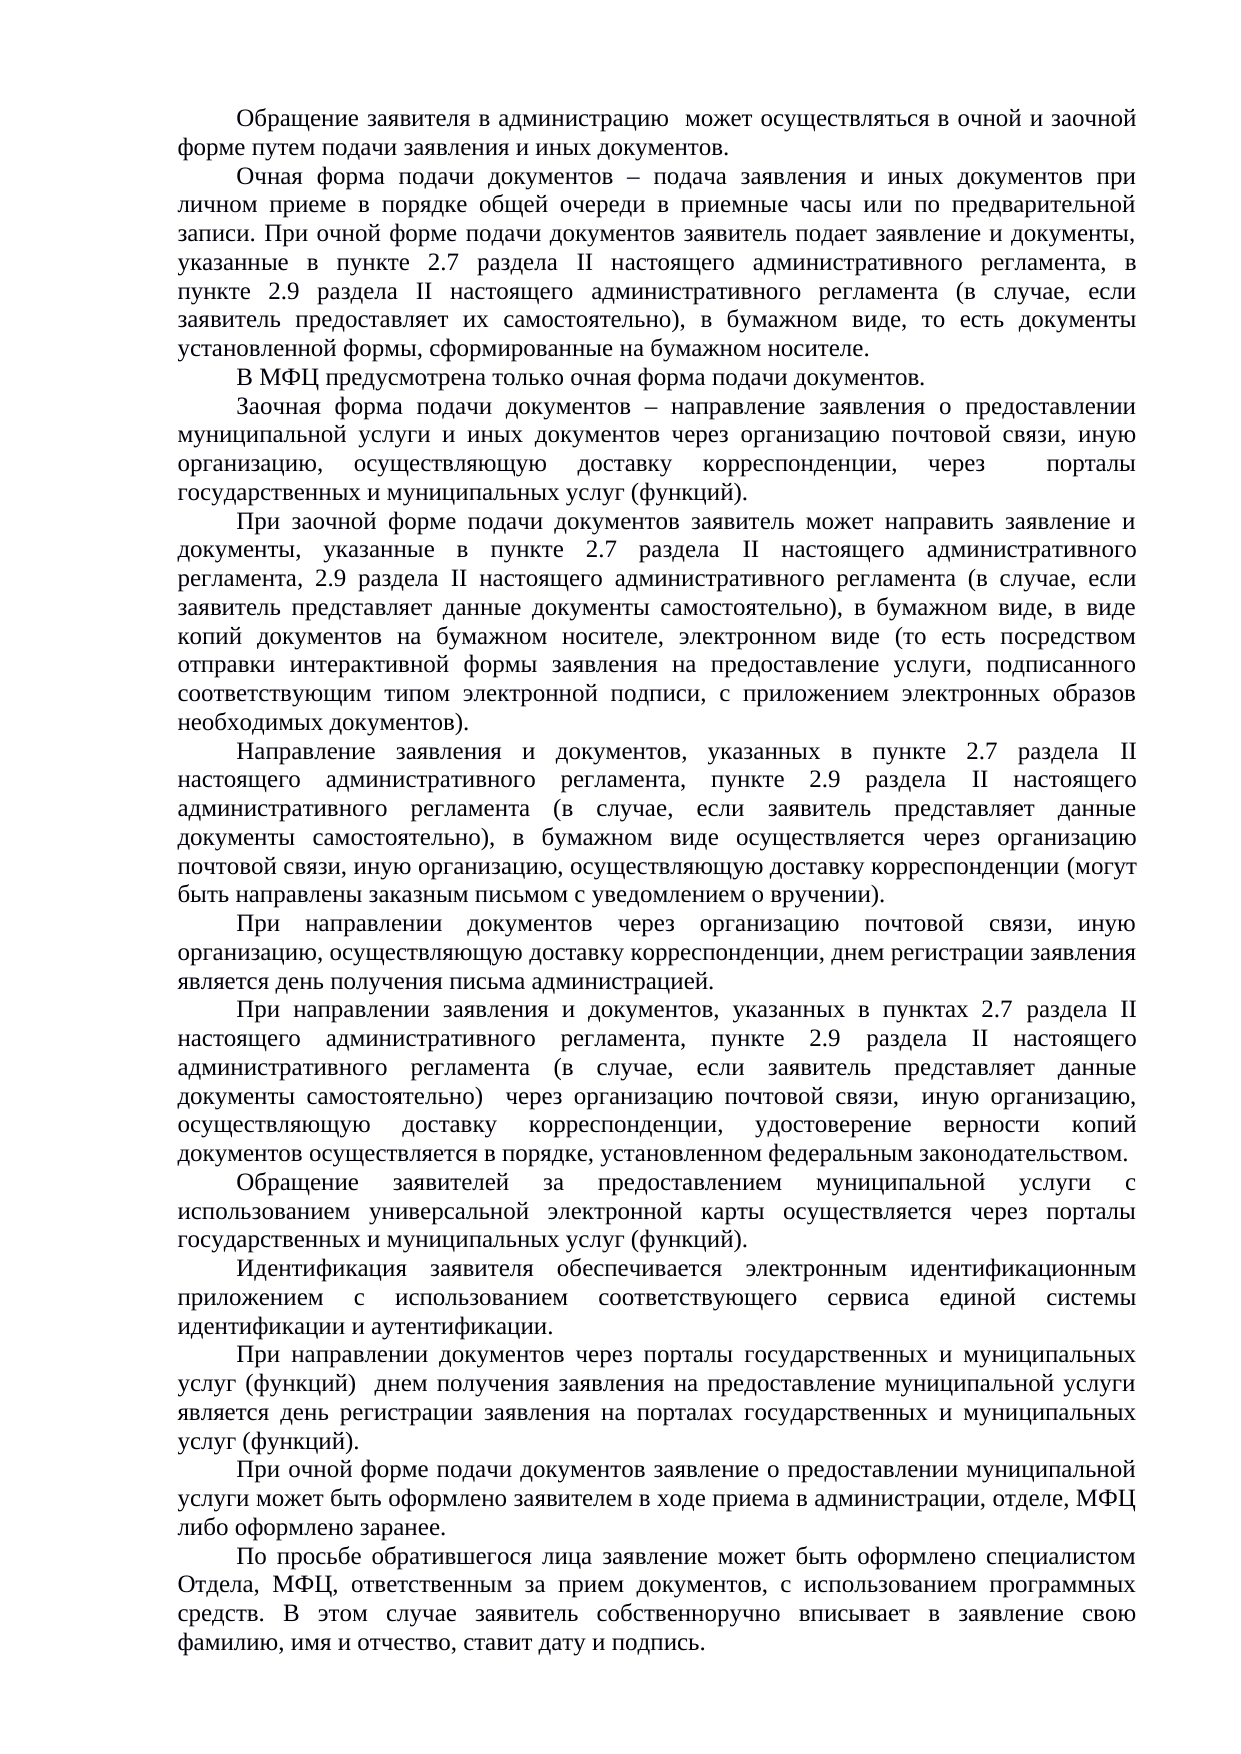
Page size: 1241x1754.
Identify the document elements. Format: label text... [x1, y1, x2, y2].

text В МФЦ предусмотрена только очная форма подачи документов. [177, 362, 1137, 391]
text Обращение заявителя в администрацию может осуществляться в очной и заочной форме путем подачи заявления и иных документов. [177, 103, 1137, 161]
text Идентификация заявителя обеспечивается электронным идентификационным приложением с использованием соответствующего сервиса единой системы идентификации и аутентификации. [177, 1253, 1137, 1339]
text Заочная форма подачи документов – направление заявления о предоставлении муниципальной услуги и иных документов через организацию почтовой связи, иную организацию, осуществляющую доставку корреспонденции, через порталы государственных и муниципальных услуг (функций). [177, 391, 1137, 506]
text При очной форме подачи документов заявление о предоставлении муниципальной услуги может быть оформлено заявителем в ходе приема в администрации, отделе, МФЦ либо оформлено заранее. [177, 1454, 1137, 1541]
text Очная форма подачи документов – подача заявления и иных документов при личном приеме в порядке общей очереди в приемные часы или по предварительной записи. При очной форме подачи документов заявитель подает заявление и документы, указанные в пункте 2.7 раздела II настоящего административного регламента, в пункте 2.9 раздела II настоящего административного регламента (в случае, если заявитель предоставляет их самостоятельно), в бумажном виде, то есть документы установленной формы, сформированные на бумажном носителе. [177, 161, 1137, 362]
text По просьбе обратившегося лица заявление может быть оформлено специалистом Отдела, МФЦ, ответственным за прием документов, с использованием программных средств. В этом случае заявитель собственноручно вписывает в заявление свою фамилию, имя и отчество, ставит дату и подпись. [177, 1541, 1137, 1656]
text Обращение заявителей за предоставлением муниципальной услуги с использованием универсальной электронной карты осуществляется через порталы государственных и муниципальных услуг (функций). [177, 1167, 1137, 1253]
text Направление заявления и документов, указанных в пункте 2.7 раздела II настоящего административного регламента, пункте 2.9 раздела II настоящего административного регламента (в случае, если заявитель представляет данные документы самостоятельно), в бумажном виде осуществляется через организацию почтовой связи, иную организацию, осуществляющую доставку корреспонденции (могут быть направлены заказным письмом с уведомлением о вручении). [177, 736, 1137, 908]
text При направлении заявления и документов, указанных в пунктах 2.7 раздела II настоящего административного регламента, пункте 2.9 раздела II настоящего административного регламента (в случае, если заявитель представляет данные документы самостоятельно) через организацию почтовой связи, иную организацию, осуществляющую доставку корреспонденции, удостоверение верности копий документов осуществляется в порядке, установленном федеральным законодательством. [177, 994, 1137, 1167]
text При заочной форме подачи документов заявитель может направить заявление и документы, указанные в пункте 2.7 раздела II настоящего административного регламента, 2.9 раздела II настоящего административного регламента (в случае, если заявитель представляет данные документы самостоятельно), в бумажном виде, в виде копий документов на бумажном носителе, электронном виде (то есть посредством отправки интерактивной формы заявления на предоставление услуги, подписанного соответствующим типом электронной подписи, с приложением электронных образов необходимых документов). [177, 506, 1137, 736]
text При направлении документов через порталы государственных и муниципальных услуг (функций) днем получения заявления на предоставление муниципальной услуги является день регистрации заявления на порталах государственных и муниципальных услуг (функций). [177, 1339, 1137, 1454]
text При направлении документов через организацию почтовой связи, иную организацию, осуществляющую доставку корреспонденции, днем регистрации заявления является день получения письма администрацией. [177, 908, 1137, 994]
